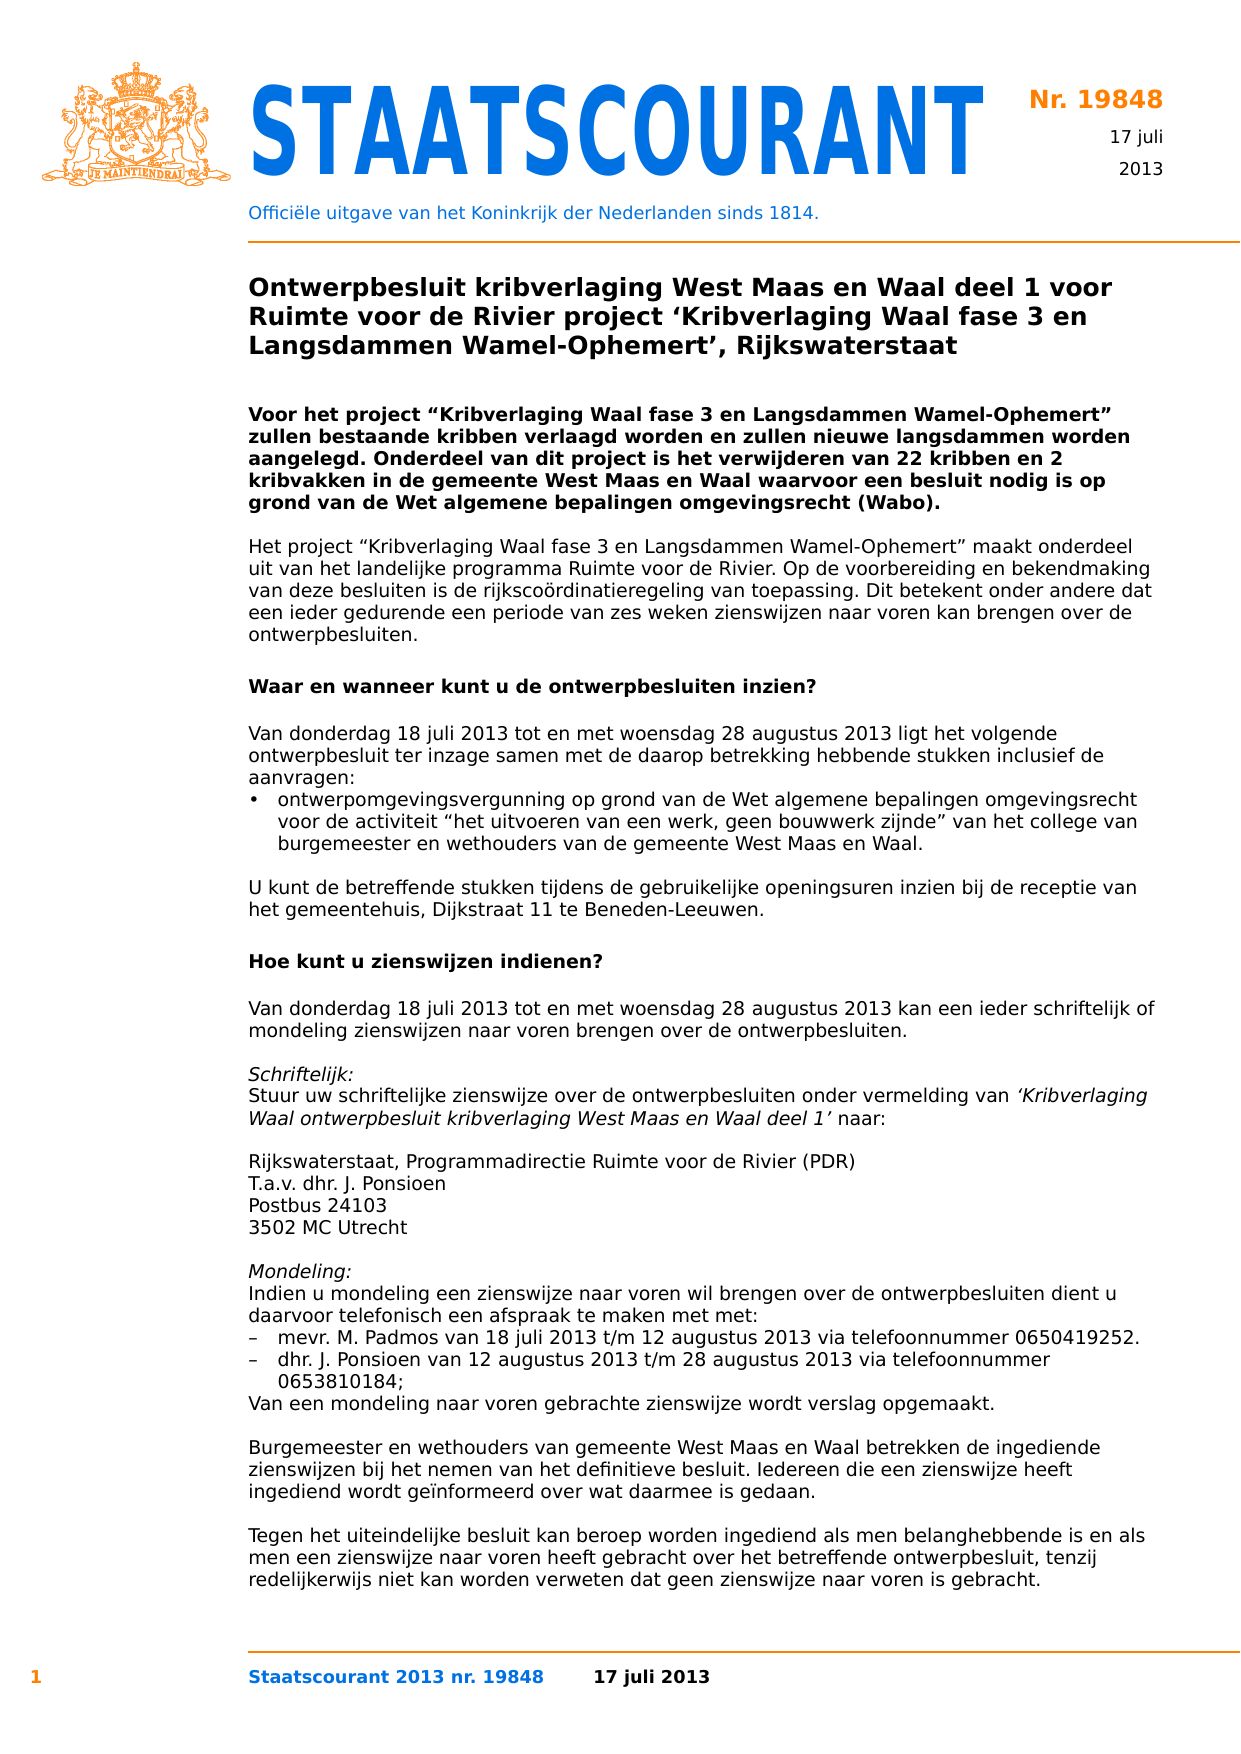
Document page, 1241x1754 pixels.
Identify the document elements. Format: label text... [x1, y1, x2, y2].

text Het project “Kribverlaging Waal fase 3 en Langsdammen Wamel-Ophemert” maakt onderdeel uit van het landelijke programma Ruimte voor de Rivier. Op de voorbereiding en bekendmaking van deze besluiten is de rijkscoördinatieregeling van toepassing. Dit betekent onder andere dat een ieder gedurende een periode van zes weken zienswijzen naar voren kan brengen over de ontwerpbesluiten. [248, 536, 1163, 646]
text Tegen het uiteindelijke besluit kan beroep worden ingediend als men belanghebbende is en als men een zienswijze naar voren heeft gebracht over het betreffende ontwerpbesluit, tenzij redelijkerwijs niet kan worden verweten dat geen zienswijze naar voren is gebracht. [248, 1524, 1163, 1591]
subtitle Hoe kunt u zienswijzen indienen? [248, 951, 1163, 973]
text Stuur uw schriftelijke zienswijze over de ontwerpbesluiten onder vermelding van ‘Kribverlaging Waal ontwerpbesluit kribverlaging West Maas en Waal deel 1’ naar: [248, 1085, 1163, 1129]
text Indien u mondeling een zienswijze naar voren wil brengen over de ontwerpbesluiten dient u daarvoor telefonisch een afspraak te maken met met: [248, 1283, 1163, 1327]
text Voor het project “Kribverlaging Waal fase 3 en Langsdammen Wamel-Ophemert” zullen bestaande kribben verlaagd worden en zullen nieuwe langsdammen worden aangelegd. Onderdeel van dit project is het verwijderen van 22 kribben en 2 kribvakken in de gemeente West Maas en Waal waarvoor een besluit nodig is op grond van de Wet algemene bepalingen omgevingsrecht (Wabo). [248, 404, 1163, 514]
table_cell Officiële uitgave van het Koninkrijk der Nederlanden sinds 1814. [248, 203, 1240, 241]
table_header Nr. 19848 [998, 62, 1240, 121]
subtitle Ontwerpbesluit kribverlaging West Maas en Waal deel 1 voor Ruimte voor de Rivier project ‘Kribverlaging Waal fase 3 en Langsdammen Wamel-Ophemert’, Rijkswaterstaat [248, 273, 1163, 361]
subtitle Waar en wanneer kunt u de ontwerpbesluiten inzien? [248, 676, 1163, 698]
table_header [25, 62, 248, 241]
table_cell 2013 [998, 153, 1240, 203]
text Rijkswaterstaat, Programmadirectie Ruimte voor de Rivier (PDR) [248, 1151, 1163, 1173]
text Mondeling: [248, 1261, 1163, 1283]
table_cell 17 juli [998, 121, 1240, 153]
text U kunt de betreffende stukken tijdens de gebruikelijke openingsuren inzien bij de receptie van het gemeentehuis, Dijkstraat 11 te Beneden-Leeuwen. [248, 877, 1163, 921]
table_header STAATSCOURANT [248, 62, 998, 203]
text 3502 MC Utrecht [248, 1217, 1163, 1239]
text – dhr. J. Ponsioen van 12 augustus 2013 t/m 28 augustus 2013 via telefoonnummer 0653810184; [248, 1349, 1163, 1393]
text Van donderdag 18 juli 2013 tot en met woensdag 28 augustus 2013 ligt het volgende ontwerpbesluit ter inzage samen met de daarop betrekking hebbende stukken inclusief de aanvragen: [248, 723, 1163, 789]
picture [41, 62, 231, 186]
text Van donderdag 18 juli 2013 tot en met woensdag 28 augustus 2013 kan een ieder schriftelijk of mondeling zienswijzen naar voren brengen over de ontwerpbesluiten. [248, 998, 1163, 1042]
text – mevr. M. Padmos van 18 juli 2013 t/m 12 augustus 2013 via telefoonnummer 0650419252. [248, 1327, 1163, 1349]
text Burgemeester en wethouders van gemeente West Maas en Waal betrekken de ingediende zienswijzen bij het nemen van het definitieve besluit. Iedereen die een zienswijze heeft ingediend wordt geïnformeerd over wat daarmee is gedaan. [248, 1437, 1163, 1503]
text T.a.v. dhr. J. Ponsioen [248, 1173, 1163, 1195]
text Postbus 24103 [248, 1195, 1163, 1217]
text Van een mondeling naar voren gebrachte zienswijze wordt verslag opgemaakt. [248, 1393, 1163, 1415]
text • ontwerpomgevingsvergunning op grond van de Wet algemene bepalingen omgevingsrecht voor de activiteit “het uitvoeren van een werk, geen bouwwerk zijnde” van het college van burgemeester en wethouders van de gemeente West Maas en Waal. [248, 789, 1163, 855]
text Schriftelijk: [248, 1063, 1163, 1085]
